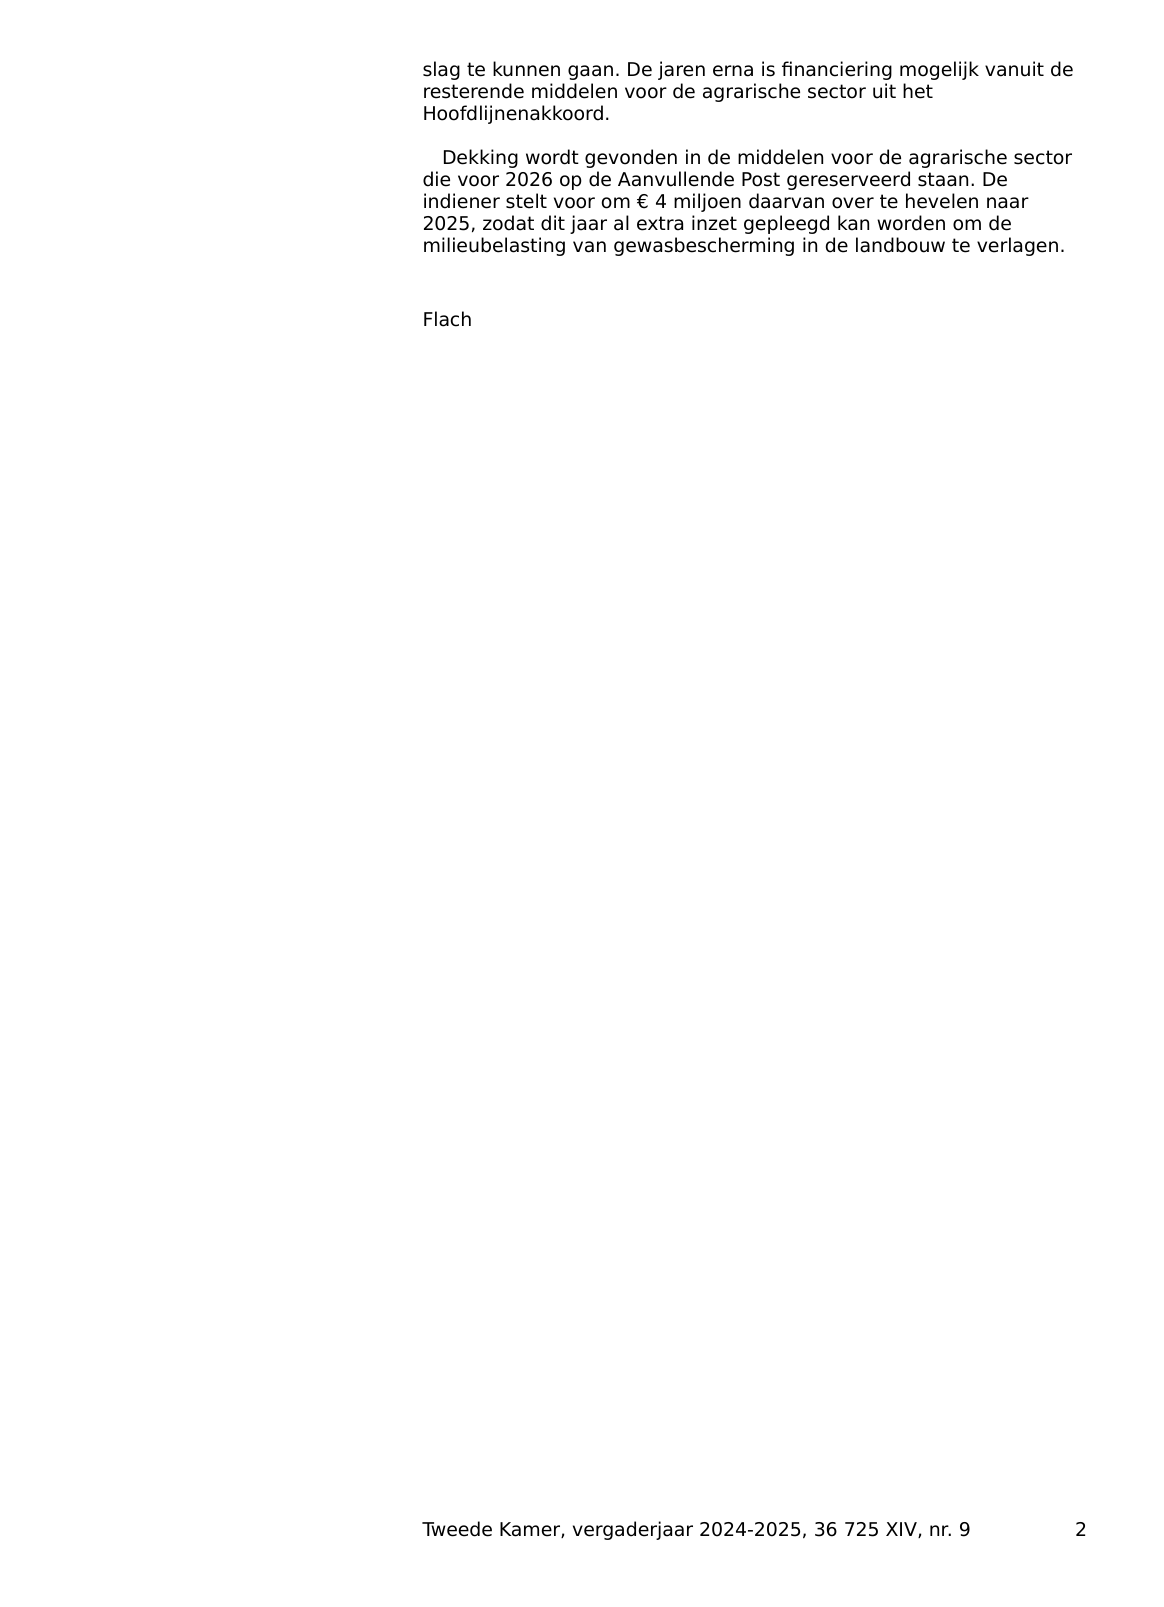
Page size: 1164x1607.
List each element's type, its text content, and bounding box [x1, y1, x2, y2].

text Flach [422, 287, 1087, 331]
text slag te kunnen gaan. De jaren erna is financiering mogelijk vanuit de resterende middelen voor de agrarische sector uit het Hoofdlijnenakkoord. [422, 59, 1087, 125]
text Dekking wordt gevonden in de middelen voor de agrarische sector die voor 2026 op de Aanvullende Post gereserveerd staan. De indiener stelt voor om € 4 miljoen daarvan over te hevelen naar 2025, zodat dit jaar al extra inzet gepleegd kan worden om de milieubelasting van gewasbescherming in de landbouw te verlagen. [422, 147, 1087, 257]
